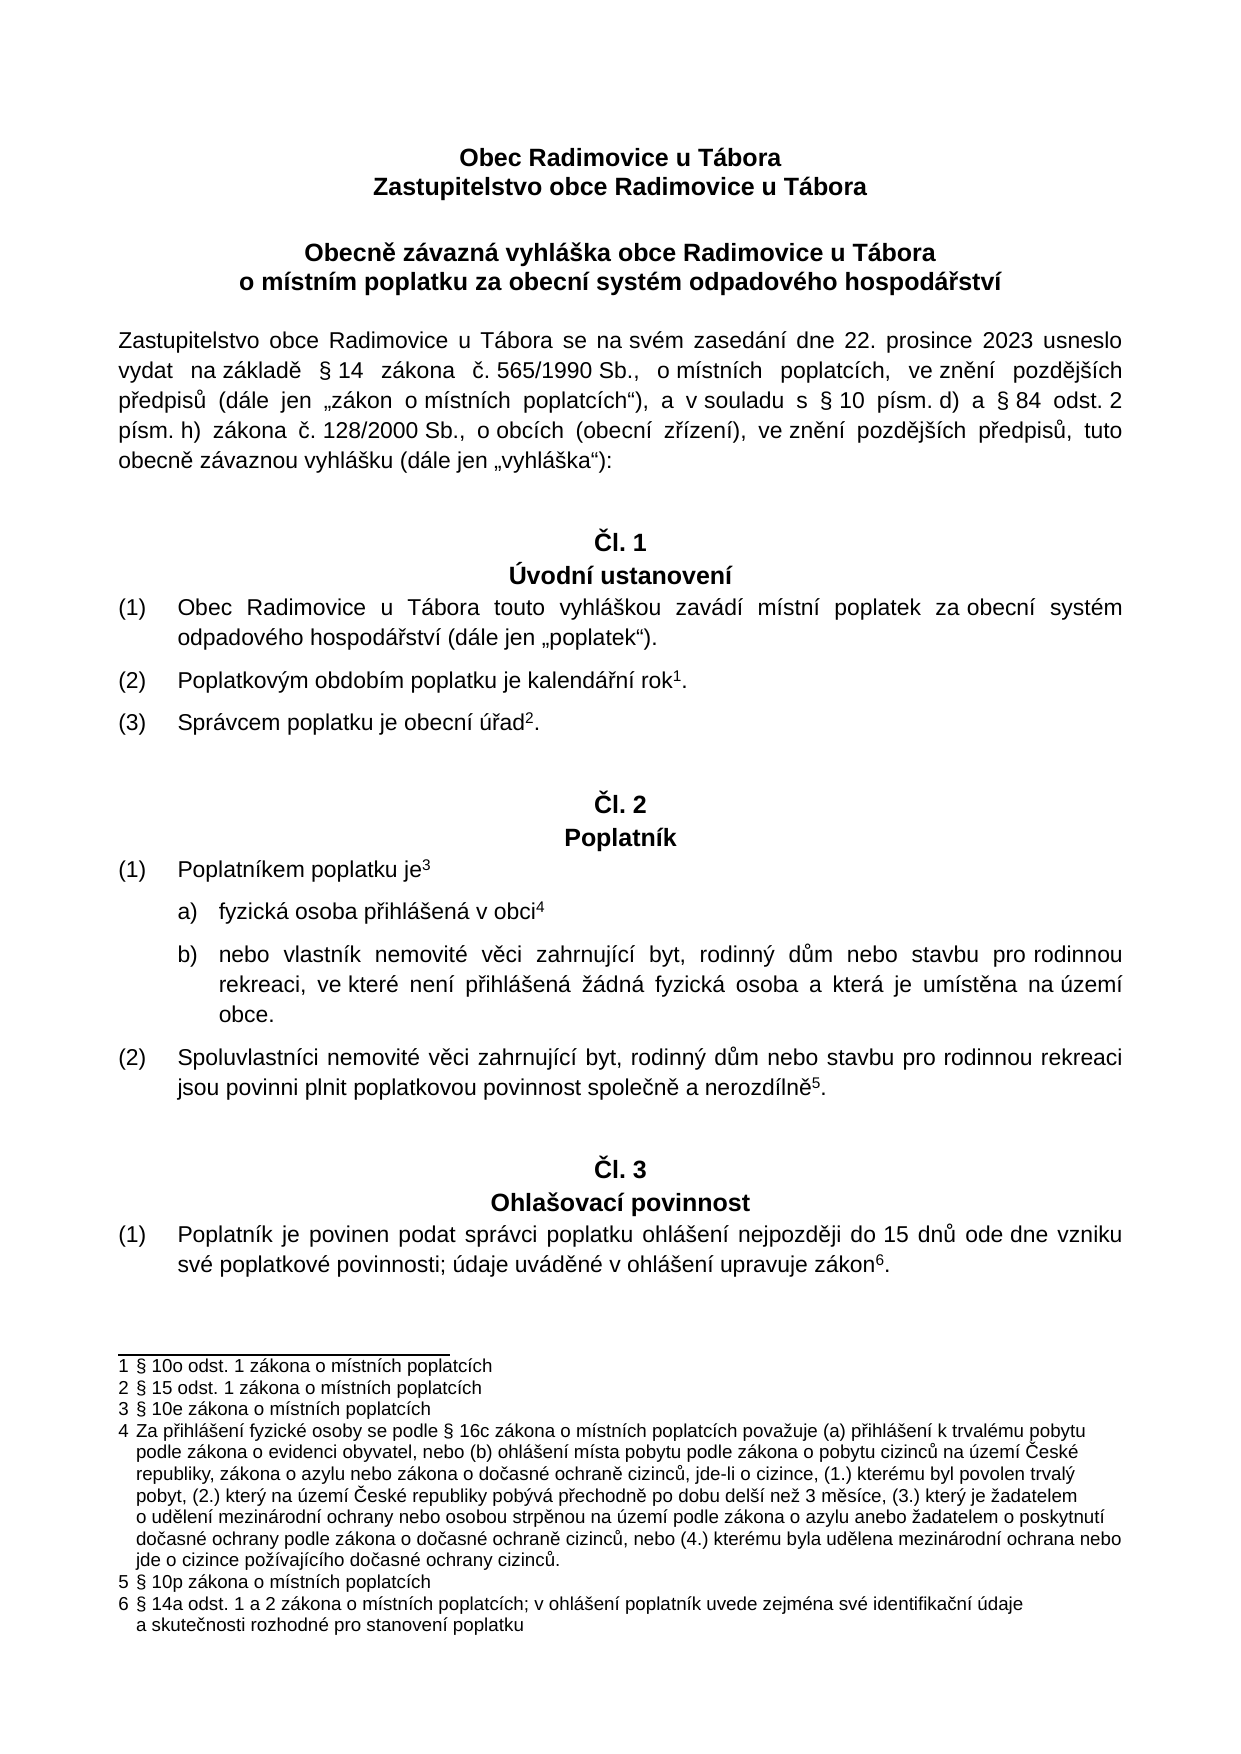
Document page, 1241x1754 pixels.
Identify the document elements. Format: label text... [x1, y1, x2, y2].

list § 14a odst. 1 a 2 zákona o místních poplatcích; v ohlášení poplatník uvede zejména své identifikační údaje a skutečnosti rozhodné pro stanovení poplatku [118, 1592, 1122, 1635]
list Spoluvlastníci nemovité věci zahrnující byt, rodinný dům nebo stavbu pro rodinnou rekreaci jsou povinni plnit poplatkovou povinnost společně a nerozdílně. [118, 1044, 1122, 1101]
list fyzická osoba přihlášená v obci [177, 898, 1122, 925]
list Poplatníkem poplatku je [118, 856, 1122, 882]
subtitle Čl. 2 Poplatník [118, 789, 1122, 851]
list Poplatkovým obdobím poplatku je kalendářní rok. [118, 667, 1122, 693]
list Obec Radimovice u Tábora touto vyhláškou zavádí místní poplatek za obecní systém odpadového hospodářství (dále jen „poplatek“). [118, 594, 1122, 650]
list § 15 odst. 1 zákona o místních poplatcích [118, 1377, 1122, 1398]
list Poplatník je povinen podat správci poplatku ohlášení nejpozději do 15 dnů ode dne vzniku své poplatkové povinnosti; údaje uváděné v ohlášení upravuje zákon. [118, 1221, 1122, 1277]
subtitle Čl. 3 Ohlašovací povinnost [118, 1154, 1122, 1216]
text Obec Radimovice u Tábora Zastupitelstvo obce Radimovice u Tábora [118, 143, 1122, 201]
subtitle Čl. 1 Úvodní ustanovení [118, 528, 1122, 589]
list nebo vlastník nemovité věci zahrnující byt, rodinný dům nebo stavbu pro rodinnou rekreaci, ve které není přihlášená žádná fyzická osoba a která je umístěna na území obce. [177, 941, 1122, 1028]
list Správcem poplatku je obecní úřad. [118, 709, 1122, 736]
subtitle Obecně závazná vyhláška obce Radimovice u Tábora o místním poplatku za obecní systém odpadového hospodářství [118, 238, 1122, 295]
list § 10o odst. 1 zákona o místních poplatcích [118, 1355, 1122, 1377]
list Za přihlášení fyzické osoby se podle § 16c zákona o místních poplatcích považuje (a) přihlášení k trvalému pobytu podle zákona o evidenci obyvatel, nebo (b) ohlášení místa pobytu podle zákona o pobytu cizinců na území České republiky, zákona o azylu nebo zákona o dočasné ochraně cizinců, jde-li o cizince, (1.) kterému byl povolen trvalý pobyt, (2.) který na území České republiky pobývá přechodně po dobu delší než 3 měsíce, (3.) který je žadatelem o udělení mezinárodní ochrany nebo osobou strpěnou na území podle zákona o azylu anebo žadatelem o poskytnutí dočasné ochrany podle zákona o dočasné ochraně cizinců, nebo (4.) kterému byla udělena mezinárodní ochrana nebo jde o cizince požívajícího dočasné ochrany cizinců. [118, 1420, 1122, 1571]
list § 10e zákona o místních poplatcích [118, 1398, 1122, 1420]
list § 10p zákona o místních poplatcích [118, 1571, 1122, 1592]
text Zastupitelstvo obce Radimovice u Tábora se na svém zasedání dne 22. prosince 2023 usneslo vydat na základě § 14 zákona č. 565/1990 Sb., o místních poplatcích, ve znění pozdějších předpisů (dále jen „zákon o místních poplatcích“), a v souladu s § 10 písm. d) a § 84 odst. 2 písm. h) zákona č. 128/2000 Sb., o obcích (obecní zřízení), ve znění pozdějších předpisů, tuto obecně závaznou vyhlášku (dále jen „vyhláška“): [118, 327, 1122, 474]
